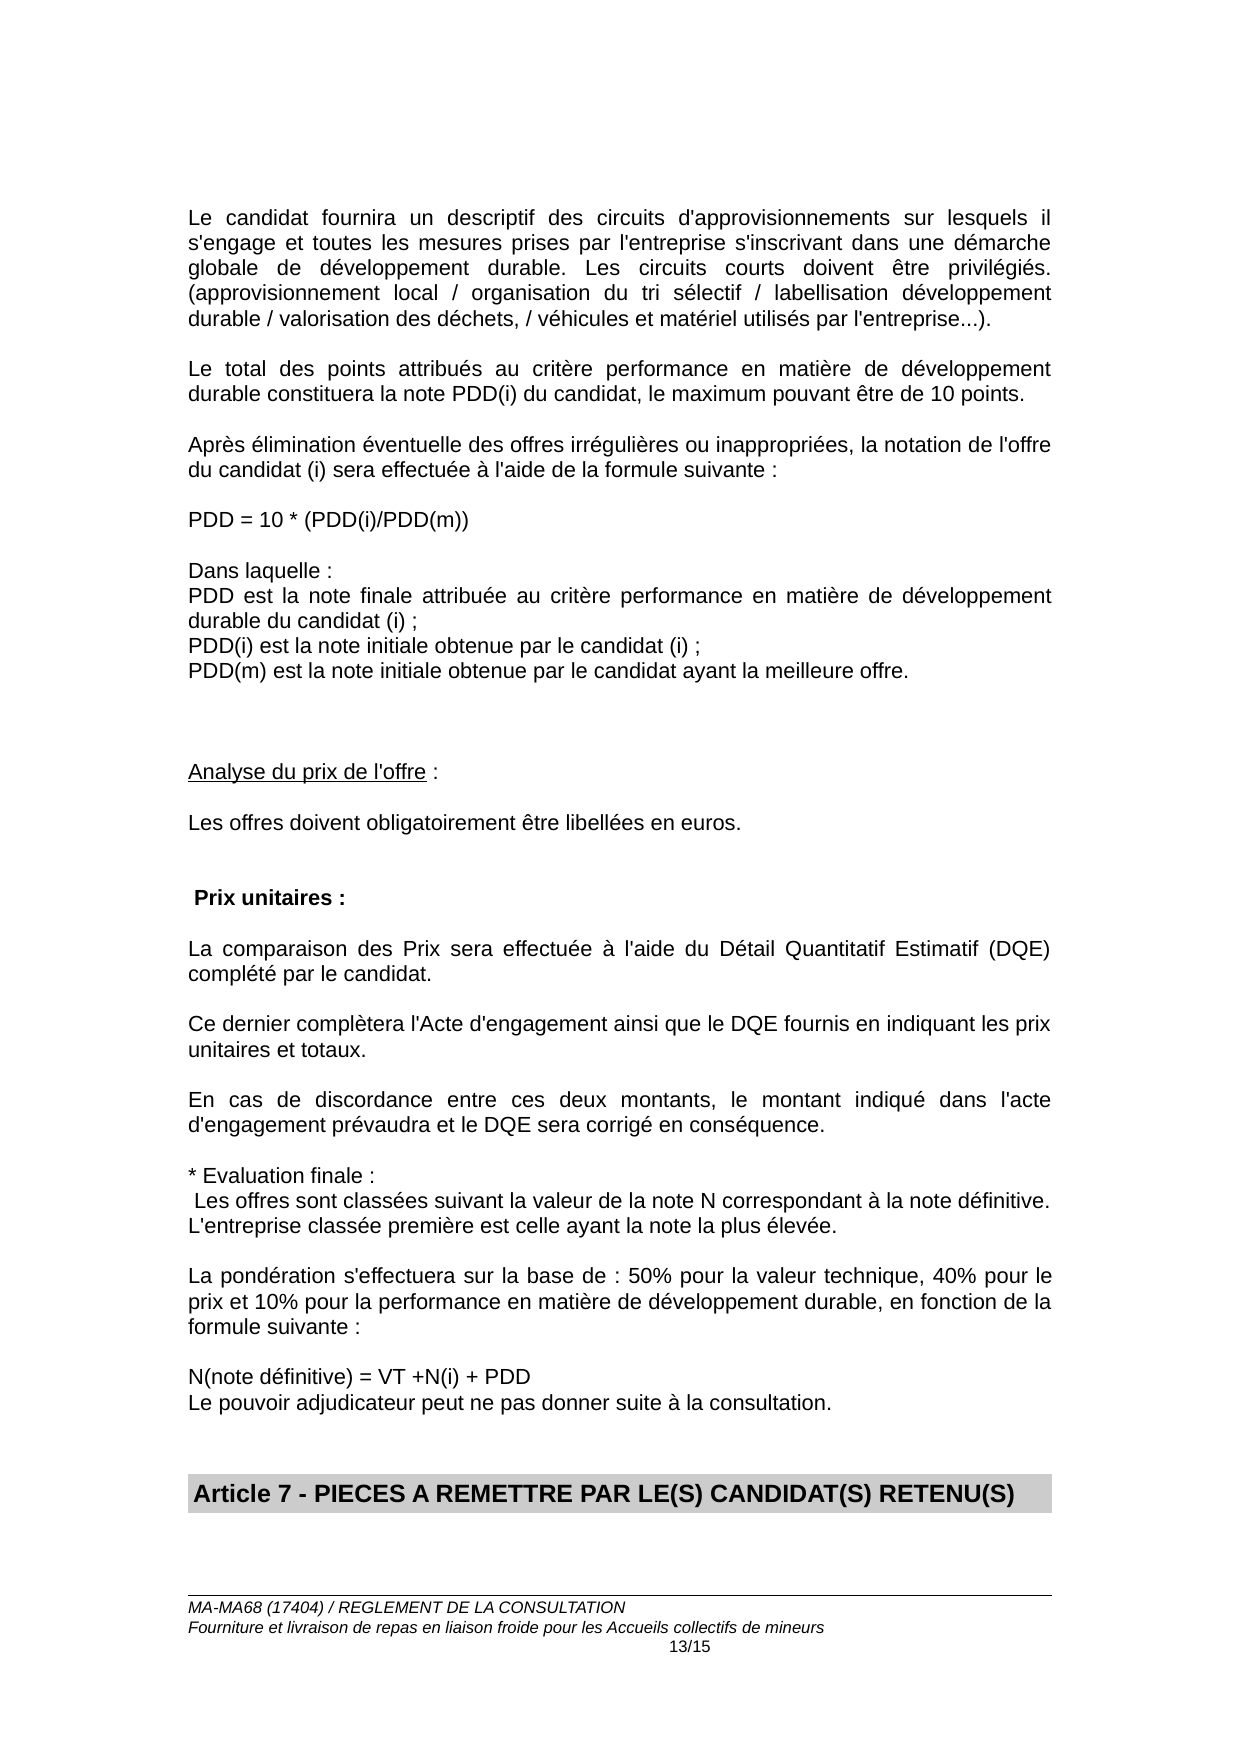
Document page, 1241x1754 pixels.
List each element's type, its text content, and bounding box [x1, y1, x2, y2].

text Prix unitaires : [188, 885, 1052, 910]
text PDD est la note finale attribuée au critère performance en matière de développement durable du candidat (i) ; [188, 583, 1052, 633]
text Le candidat fournira un descriptif des circuits d'approvisionnements sur lesquels il s'engage et toutes les mesures prises par l'entreprise s'inscrivant dans une démarche globale de développement durable. Les circuits courts doivent être privilégiés. (approvisionnement local / organisation du tri sélectif / labellisation développement durable / valorisation des déchets, / véhicules et matériel utilisés par l'entreprise...). [188, 204, 1052, 331]
text N(note définitive) = VT +N(i) + PDD [188, 1364, 1052, 1389]
text Dans laquelle : [188, 557, 1052, 583]
text La pondération s'effectuera sur la base de : 50% pour la valeur technique, 40% pour le prix et 10% pour la performance en matière de développement durable, en fonction de la formule suivante : [188, 1263, 1052, 1339]
text La comparaison des Prix sera effectuée à l'aide du Détail Quantitatif Estimatif (DQE) complété par le candidat. [188, 936, 1052, 986]
subtitle PIECES A REMETTRE PAR LE(S) CANDIDAT(S) RETENU(S) [190, 1476, 1050, 1510]
text PDD = 10 * (PDD(i)/PDD(m)) [188, 507, 1052, 532]
text * Evaluation finale : [188, 1162, 1052, 1188]
text Le pouvoir adjudicateur peut ne pas donner suite à la consultation. [188, 1389, 1052, 1414]
text En cas de discordance entre ces deux montants, le montant indiqué dans l'acte d'engagement prévaudra et le DQE sera corrigé en conséquence. [188, 1087, 1052, 1137]
text Les offres sont classées suivant la valeur de la note N correspondant à la note définitive. L'entreprise classée première est celle ayant la note la plus élevée. [188, 1188, 1052, 1238]
text PDD(m) est la note initiale obtenue par le candidat ayant la meilleure offre. [188, 658, 1052, 683]
text PDD(i) est la note initiale obtenue par le candidat (i) ; [188, 633, 1052, 658]
text Ce dernier complètera l'Acte d'engagement ainsi que le DQE fournis en indiquant les prix unitaires et totaux. [188, 1011, 1052, 1062]
text Analyse du prix de l'offre : [188, 759, 1052, 784]
text Le total des points attribués au critère performance en matière de développement durable constituera la note PDD(i) du candidat, le maximum pouvant être de 10 points. [188, 356, 1052, 406]
text Après élimination éventuelle des offres irrégulières ou inappropriées, la notation de l'offre du candidat (i) sera effectuée à l'aide de la formule suivante : [188, 431, 1052, 482]
text Les offres doivent obligatoirement être libellées en euros. [188, 809, 1052, 835]
